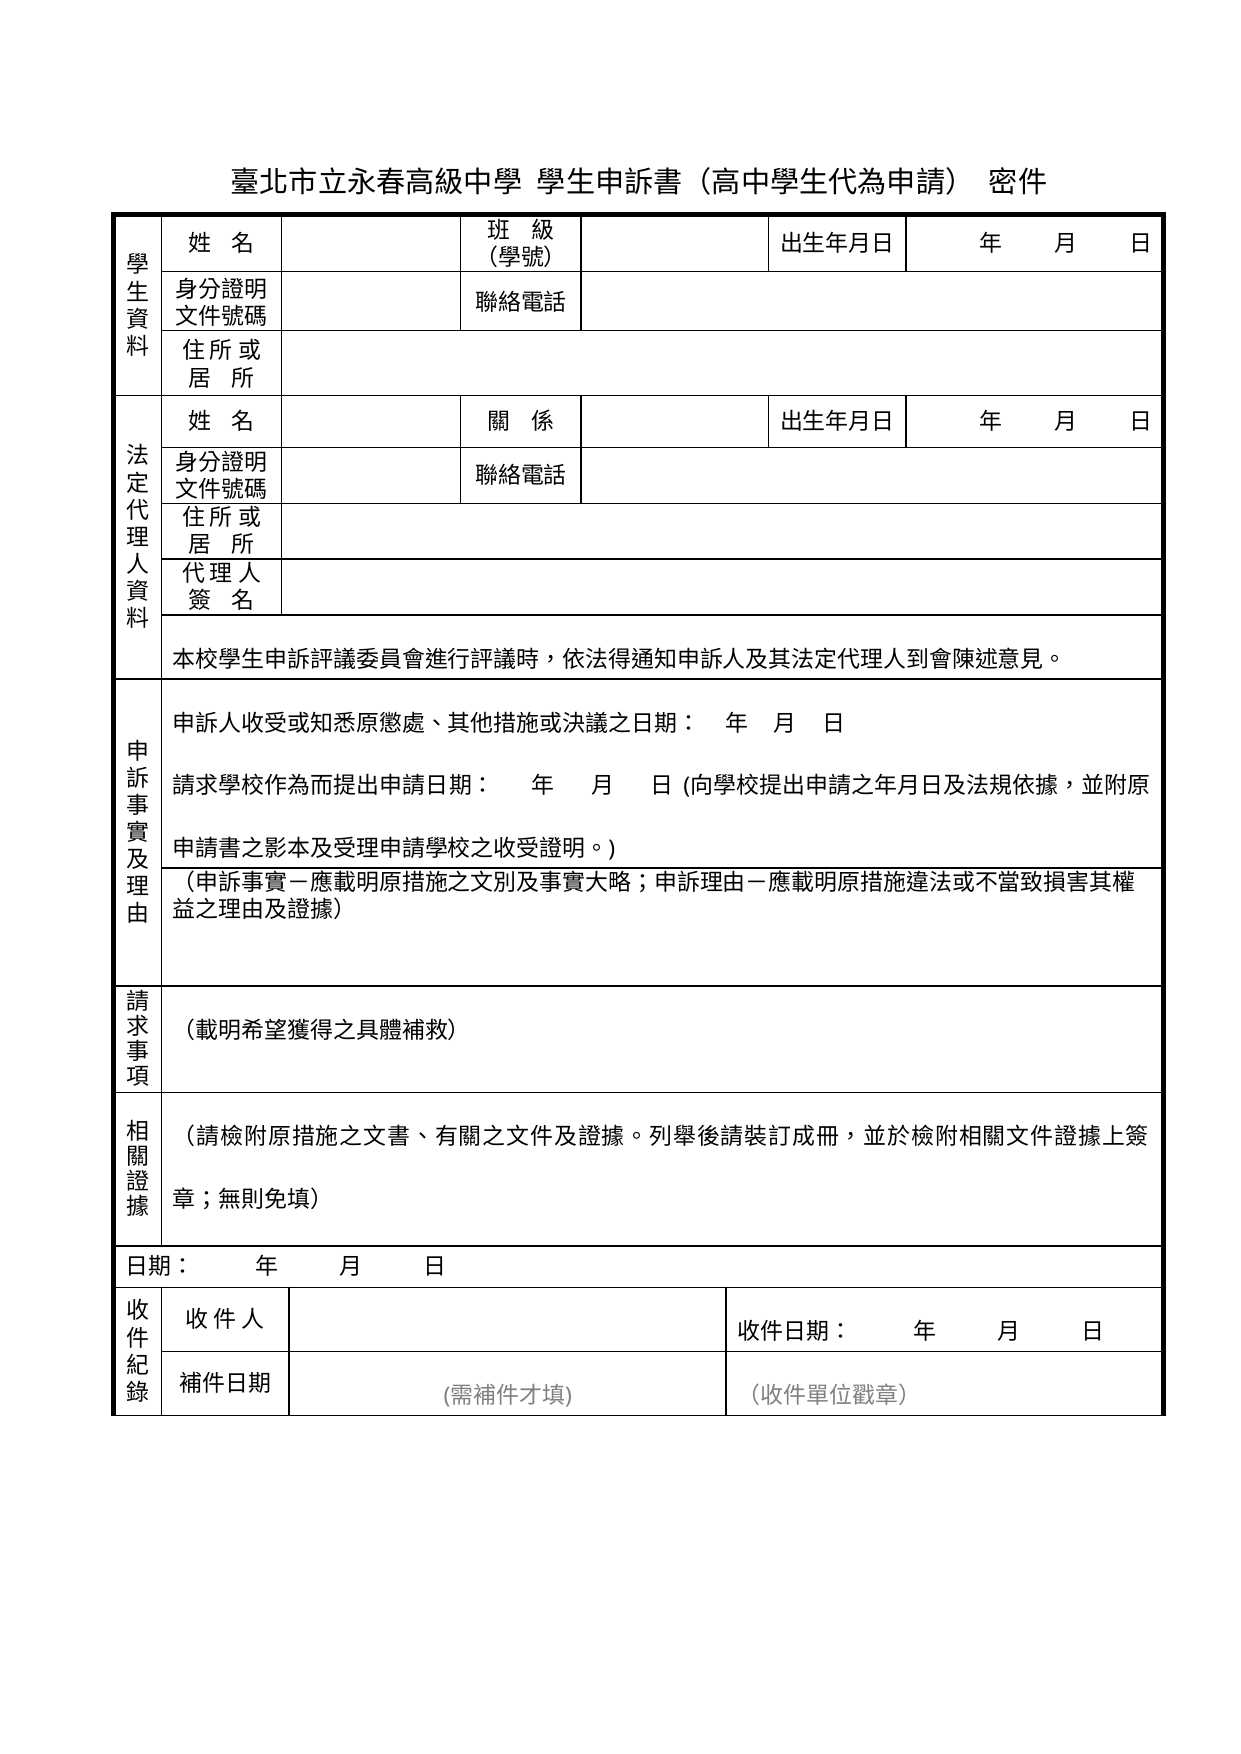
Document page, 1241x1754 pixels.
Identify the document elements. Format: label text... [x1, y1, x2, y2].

table_cell [282, 331, 1161, 394]
table_cell 關 係 [461, 396, 580, 447]
table_cell 收 件 人 [162, 1288, 288, 1351]
table_cell [282, 272, 460, 329]
table_cell 聯絡電話 [461, 448, 580, 503]
table_cell 收件紀錄 [116, 1288, 161, 1415]
table_cell [582, 272, 1161, 329]
table_header 班 級 （學號） [461, 217, 580, 271]
table_cell 請求事項 [116, 987, 161, 1092]
table_cell [282, 448, 460, 503]
table_cell 法定代理人資料 [116, 396, 161, 678]
table_cell [582, 448, 1161, 503]
table_cell 申訴人收受或知悉原懲處、其他措施或決議之日期： 年 月 日 請求學校作為而提出申請日期： 年 月 日 (向學校提出申請之年月日及法規依據，並附原申請書之影本及受理申請學校之收受證明。) [162, 680, 1161, 867]
table_cell [582, 396, 768, 447]
table_cell 收件日期： 年 月 日 [727, 1288, 1161, 1351]
table_cell [282, 560, 1161, 614]
table_cell 住 所 或 居 所 [162, 504, 281, 558]
table_cell 聯絡電話 [461, 272, 580, 329]
table_cell （收件單位戳章） [727, 1352, 1161, 1415]
table_cell 申訴事實及理由 [116, 680, 161, 985]
table_header [582, 217, 768, 271]
table_cell 補件日期 [162, 1352, 288, 1415]
table_cell 姓 名 [162, 396, 281, 447]
table_cell 住 所 或 居 所 [162, 331, 281, 394]
table_header 年 月 日 [907, 217, 1161, 271]
table_cell 代 理 人 簽 名 [162, 560, 281, 614]
table_cell （申訴事實－應載明原措施之文別及事實大略；申訴理由－應載明原措施違法或不當致損害其權益之理由及證據） [162, 869, 1161, 985]
table_cell （載明希望獲得之具體補救） [162, 987, 1161, 1092]
table_cell 日期： 年 月 日 [116, 1247, 1161, 1287]
table_header 姓 名 [162, 217, 281, 271]
table_cell 相關證據 [116, 1093, 161, 1245]
table_cell 身分證明 文件號碼 [162, 272, 281, 329]
table_cell 本校學生申訴評議委員會進行評議時，依法得通知申訴人及其法定代理人到會陳述意見。 [162, 616, 1161, 678]
table_cell 身分證明 文件號碼 [162, 448, 281, 503]
table_header 出生年月日 [769, 217, 905, 271]
table_cell [282, 504, 1161, 558]
table_cell [282, 396, 460, 447]
table_cell 出生年月日 [769, 396, 905, 447]
text 臺北市立永春高級中學 學生申訴書（高中學生代為申請） 密件 [187, 158, 1090, 201]
table_cell （請檢附原措施之文書、有關之文件及證據。列舉後請裝訂成冊，並於檢附相關文件證據上簽章；無則免填） [162, 1093, 1161, 1245]
table_cell [290, 1288, 725, 1351]
table_header 學生資料 [116, 217, 161, 394]
table_header [282, 217, 460, 271]
table_cell (需補件才填) [290, 1352, 725, 1415]
table_cell 年 月 日 [907, 396, 1161, 447]
